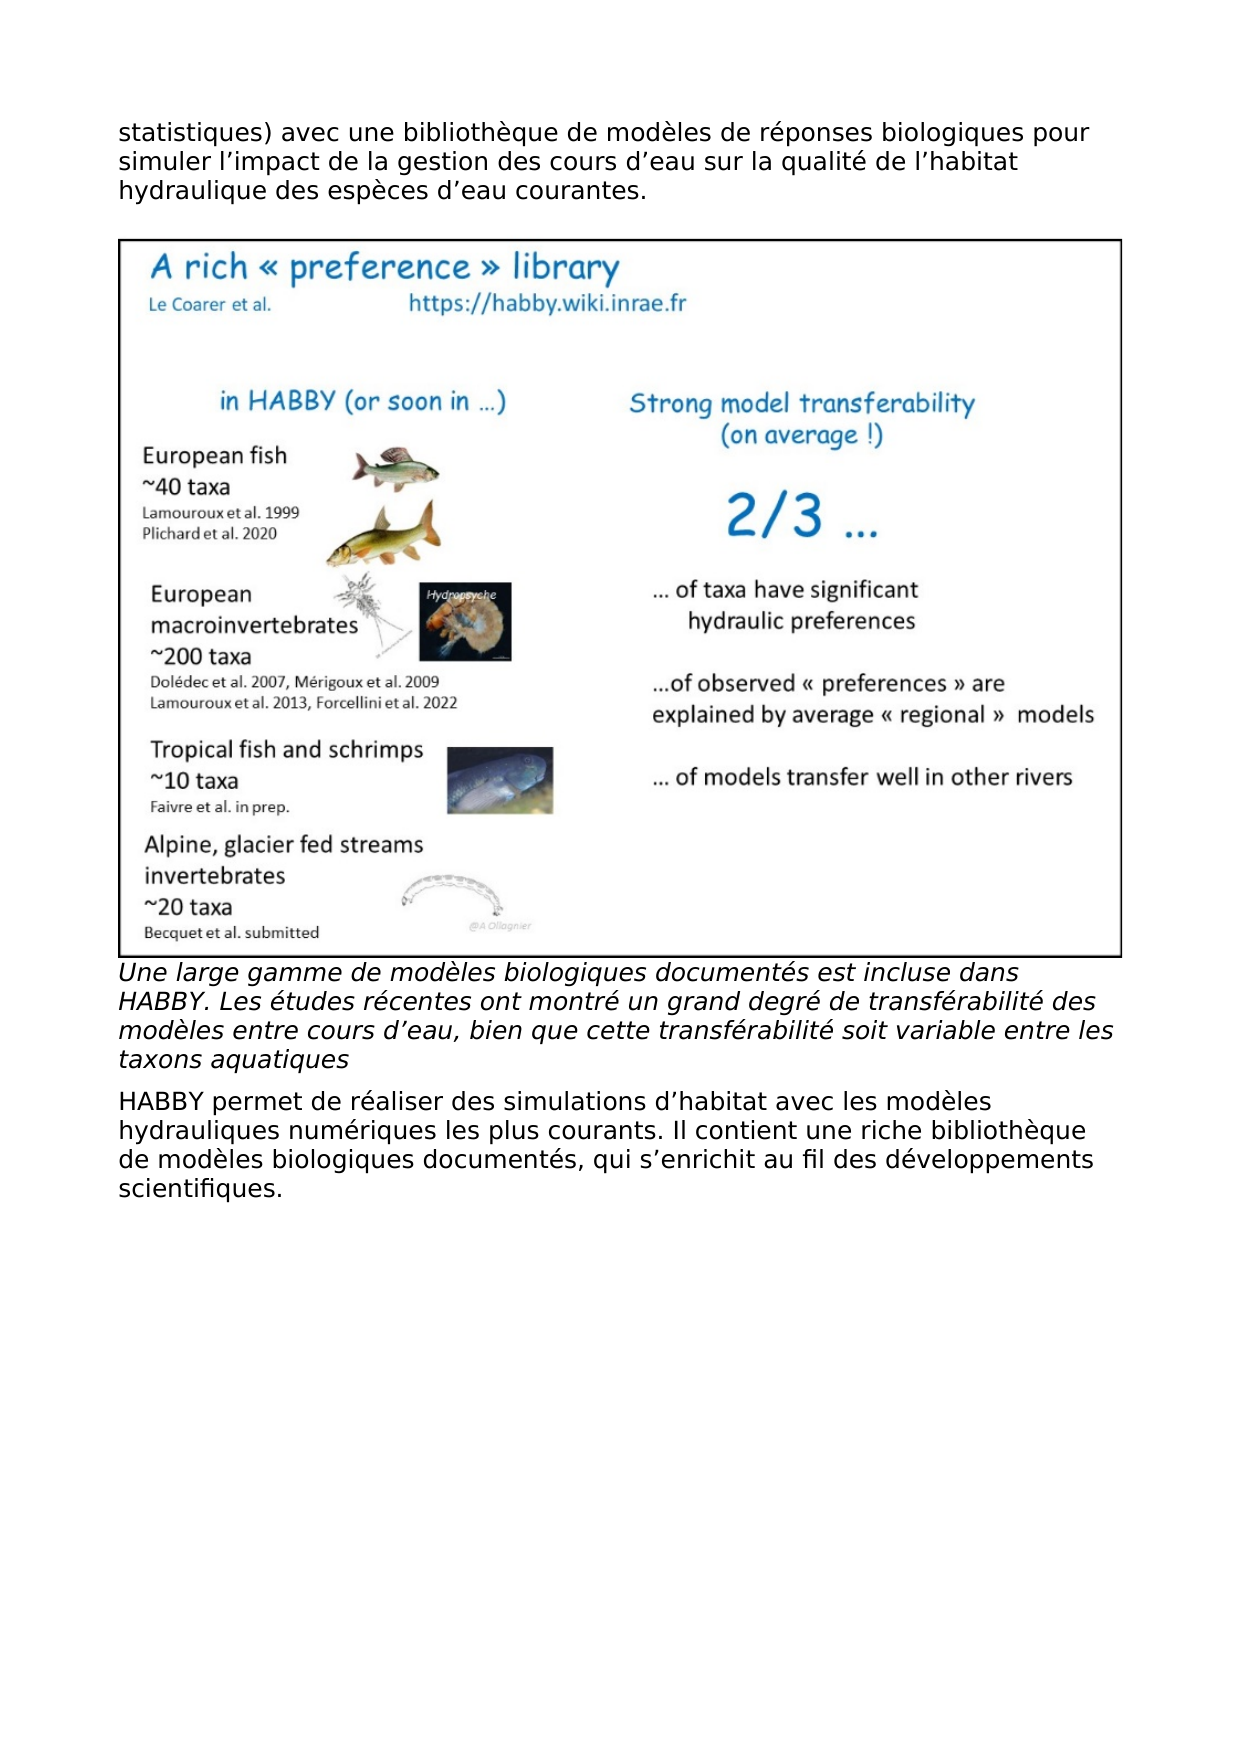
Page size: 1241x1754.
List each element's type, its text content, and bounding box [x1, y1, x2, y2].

text Une large gamme de modèles biologiques documentés est incluse dans HABBY. Les études récentes ont montré un grand degré de transférabilité des modèles entre cours d’eau, bien que cette transférabilité soit variable entre les taxons aquatiques [118, 958, 1122, 1075]
text statistiques) avec une bibliothèque de modèles de réponses biologiques pour simuler l’impact de la gestion des cours d’eau sur la qualité de l’habitat hydraulique des espèces d’eau courantes. [118, 118, 1122, 206]
picture [118, 218, 1123, 958]
text HABBY permet de réaliser des simulations d’habitat avec les modèles hydrauliques numériques les plus courants. Il contient une riche bibliothèque de modèles biologiques documentés, qui s’enrichit au fil des développements scientifiques. [118, 1087, 1122, 1204]
